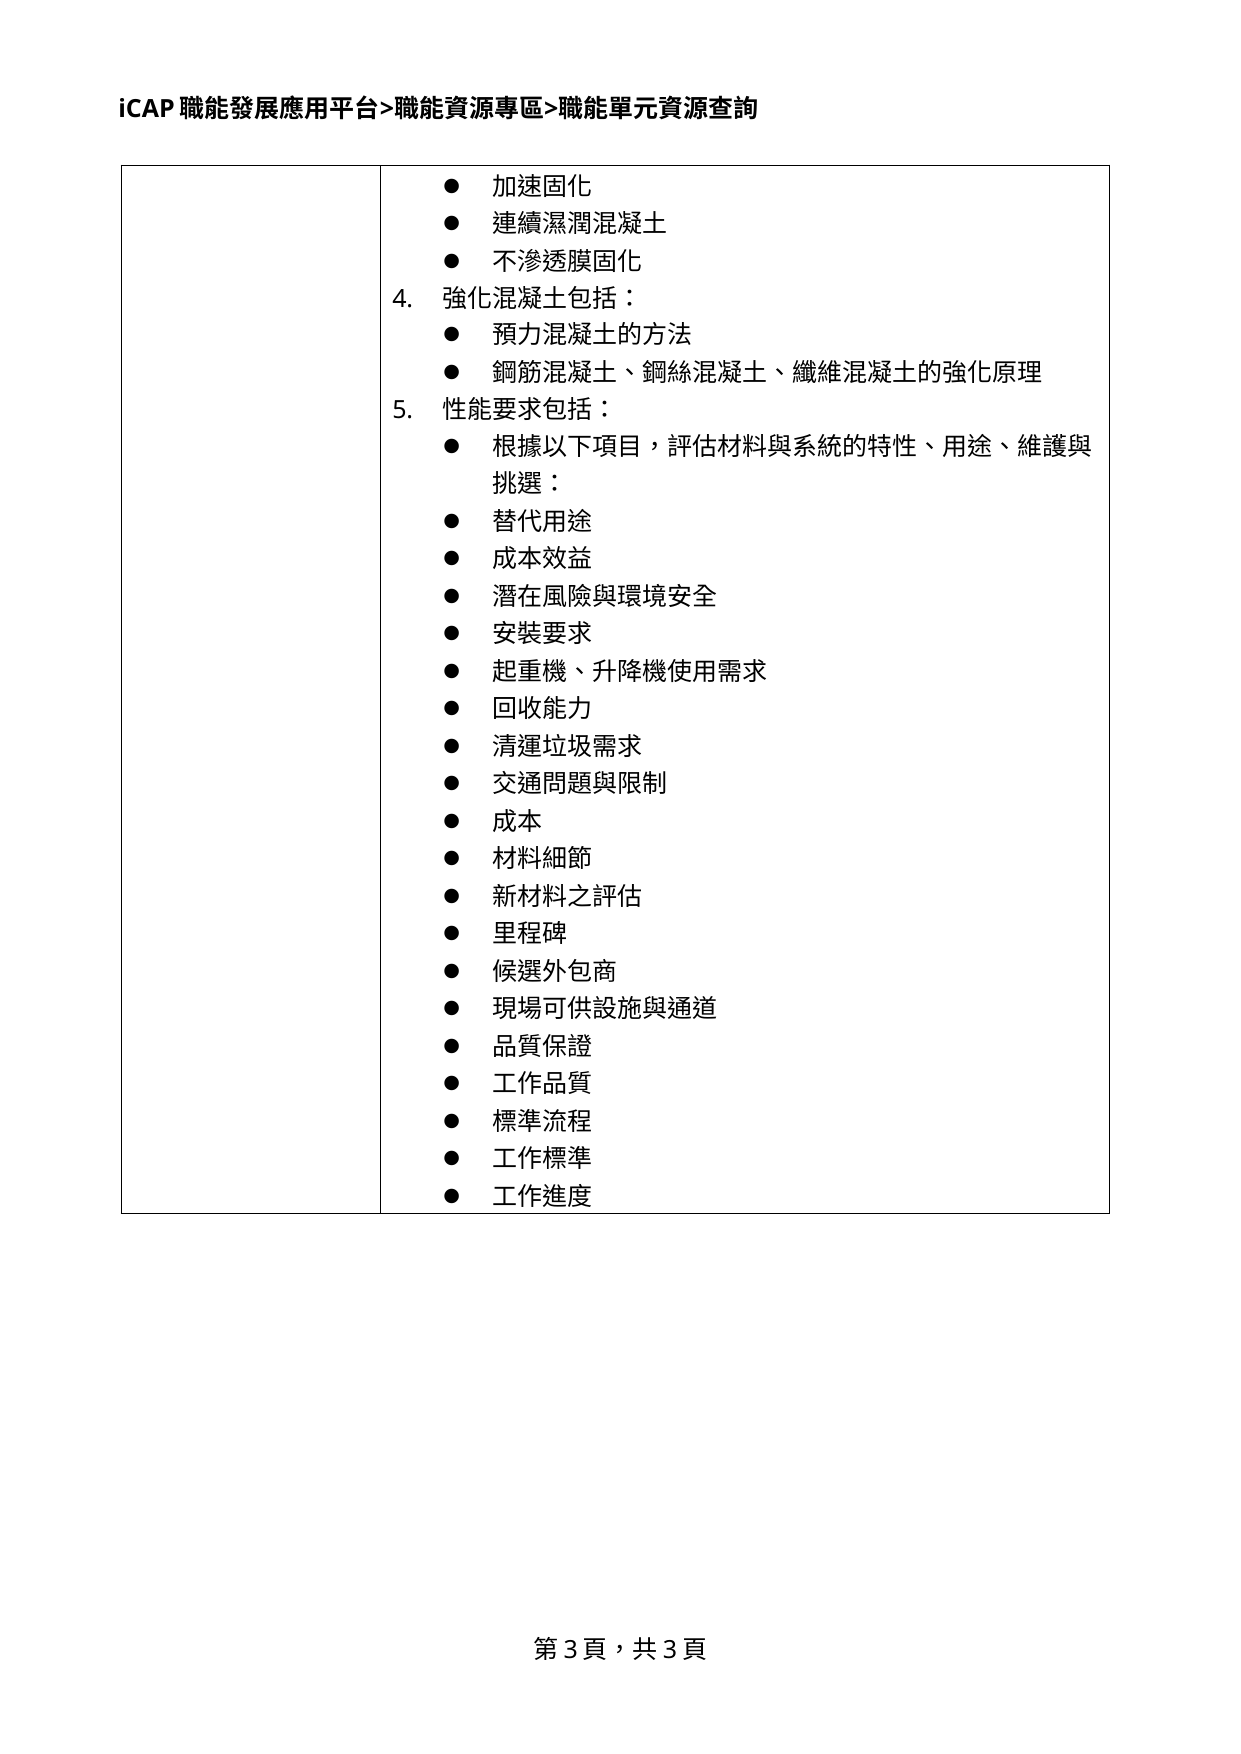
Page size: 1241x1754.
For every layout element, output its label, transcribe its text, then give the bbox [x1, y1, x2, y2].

table_cell [122, 166, 380, 1213]
table_cell 建築類型包括： 橋梁和碼頭工程 有混凝土骨架與木板的建築 10公尺高的混凝土支柱或牆壁 地面上的厚板 詳細記錄包括： 混凝土澆鑄過程中表面缺陷的成因 混凝土壓實 平板混凝土的完工程序和表面處理 固化方法包括： 加速固化 連續濕潤混凝土 不滲透膜固化 強化混凝土包括： 預力混凝土的方法 鋼筋混凝土、鋼絲混凝土、纖維混凝土的強化原理 性能要求包括： 根據以下項目，評估材料與系統的特性、用途、維護與挑選： 替代用途 成本效益 潛在風險與環境安全 安裝要求 起重機、升降機使用需求 回收能力 清運垃圾需求 交通問題與限制 成本 材料細節 新材料之評估 里程碑 候選外包商 現場可供設施與通道 品質保證 工作品質 標準流程 工作標準 工作進度 [381, 166, 1109, 1213]
